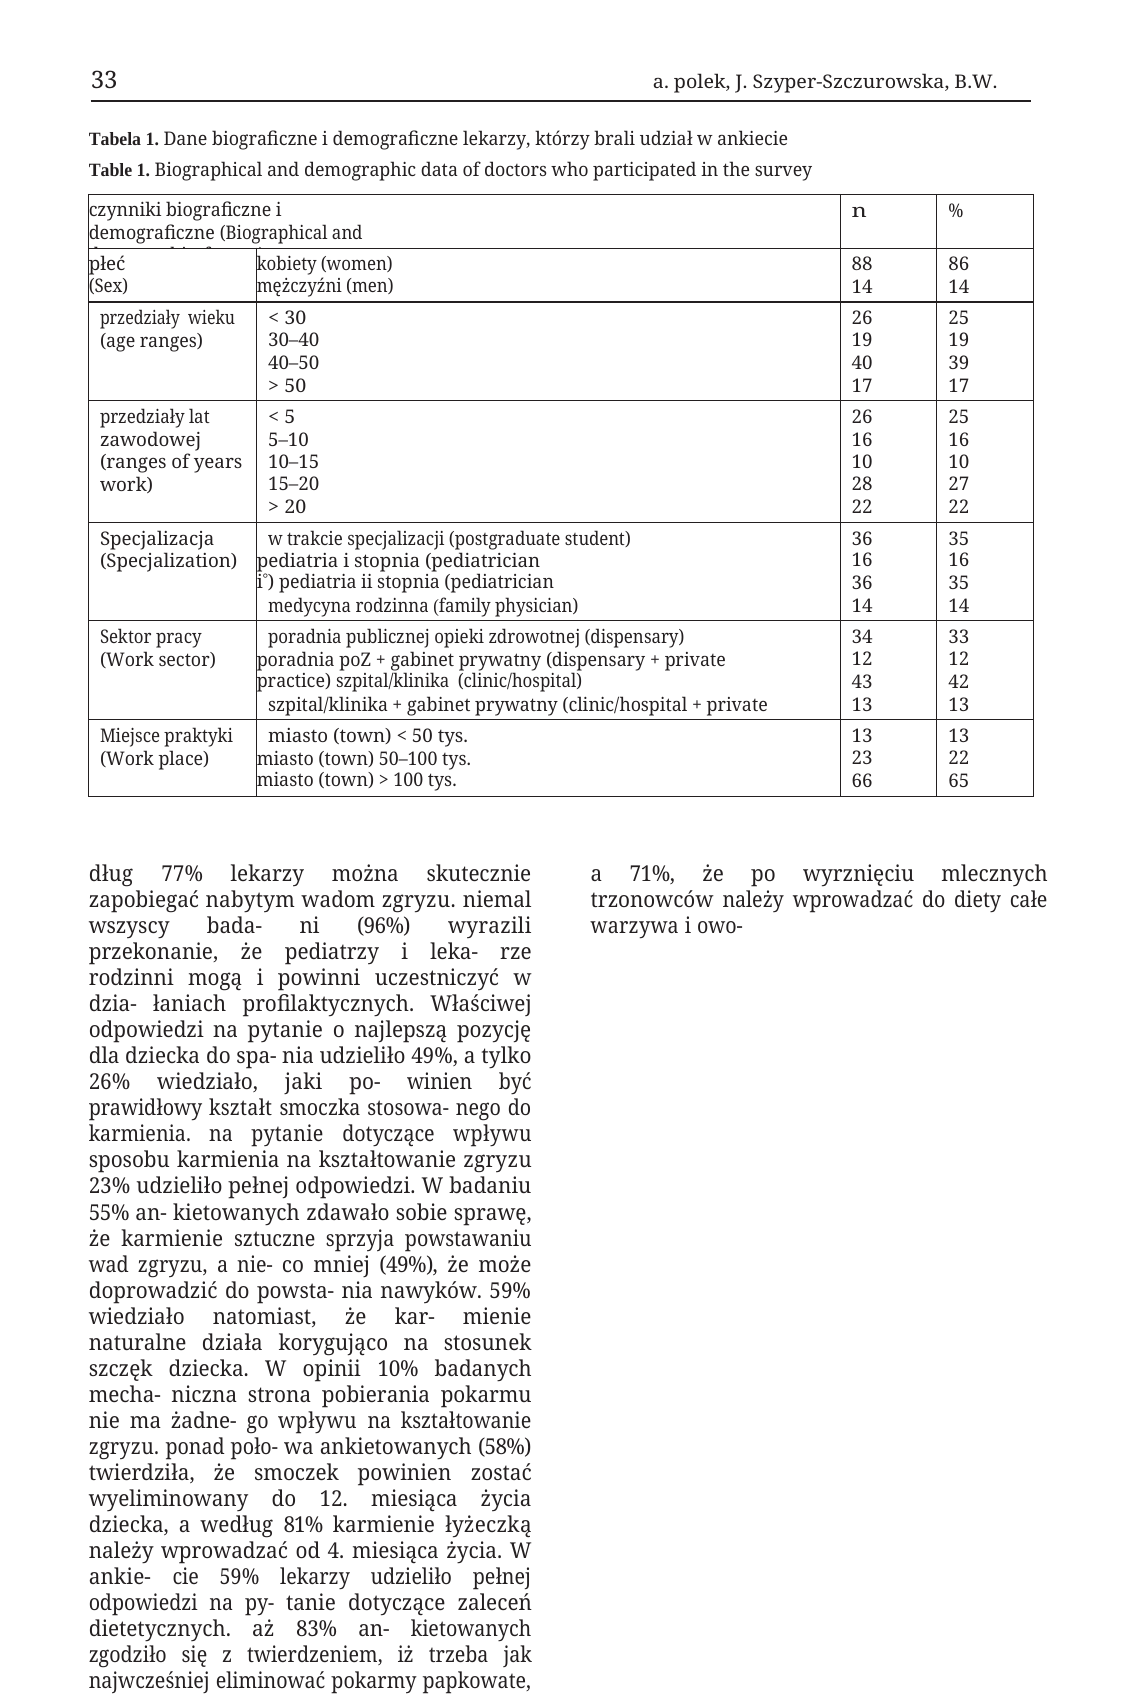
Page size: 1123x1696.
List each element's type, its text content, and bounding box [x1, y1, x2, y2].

table_cell 15–20 > 20 [257, 473, 840, 522]
table_cell > 50 [257, 374, 840, 400]
table_cell przedziały wieku [89, 303, 256, 329]
table_cell work) [89, 473, 256, 522]
table_cell 23 66 [841, 747, 936, 796]
table_cell [89, 594, 256, 620]
table_cell 25 [937, 303, 1033, 329]
table_cell miasto (town) < 50 tys. [257, 720, 840, 747]
table_cell (Work place) [89, 747, 256, 796]
table_cell 30–40 40–50 [257, 329, 840, 374]
table_cell < 30 [257, 303, 840, 329]
table_cell 10 [841, 451, 936, 473]
table_cell 13 [841, 720, 936, 747]
table_cell 16 35 [937, 549, 1033, 594]
table_cell 26 [841, 303, 936, 329]
table_cell szpital/klinika + gabinet prywatny (clinic/hospital + private practice) [257, 693, 840, 719]
table_cell 12 42 [937, 648, 1033, 693]
table_cell 12 43 [841, 648, 936, 693]
table_cell 19 40 [841, 329, 936, 374]
table_cell 34 [841, 621, 936, 648]
table_cell 86 14 [937, 249, 1033, 301]
table_cell 28 22 [841, 473, 936, 522]
table_cell 5–10 [257, 428, 840, 451]
table_cell 33 [937, 621, 1033, 648]
table_cell (age ranges) [89, 329, 256, 374]
table_cell 16 36 [841, 549, 936, 594]
table_cell 17 [841, 374, 936, 400]
table_cell 16 [937, 428, 1033, 451]
table_cell 19 39 [937, 329, 1033, 374]
table_cell 16 [841, 428, 936, 451]
table_cell (ranges of years of [89, 451, 256, 473]
table_cell (Work sector) [89, 648, 256, 693]
table_cell 13 [937, 720, 1033, 747]
table_cell poradnia poZ + gabinet prywatny (dispensary + private practice) szpital/klinika (clinic/hospital) [257, 648, 840, 693]
table_cell 35 [937, 523, 1033, 549]
table_cell 26 [841, 401, 936, 428]
table_cell zawodowej [89, 428, 256, 451]
table_cell 27 22 [937, 473, 1033, 522]
table_cell płeć (Sex) [89, 249, 256, 301]
table_cell 10 [937, 451, 1033, 473]
table_header % [937, 195, 1033, 247]
table_cell kobiety (women) mężczyźni (men) [257, 249, 840, 301]
table_cell 14 [841, 594, 936, 620]
table_cell Specjalizacja [89, 523, 256, 549]
text Table 1. Biographical and demographic data of doctors who participated in the survey [88, 156, 1048, 182]
table_cell 14 [937, 594, 1033, 620]
table_cell miasto (town) 50–100 tys. miasto (town) > 100 tys. [257, 747, 840, 796]
table_cell w trakcie specjalizacji (postgraduate student) [257, 523, 840, 549]
table_header czynniki biograficzne i demograficzne (Biographical and demographic factors) [89, 195, 840, 247]
text dług 77% lekarzy można skutecznie zapobiegać nabytym wadom zgryzu. niemal wszyscy bada- ni (96%) wyrazili przekonanie, że pediatrzy i leka- rze rodzinni mogą i powinni uczestniczyć w dzia- łaniach profilaktycznych. Właściwej odpowiedzi na pytanie o najlepszą pozycję dla dziecka do spa- nia udzieliło 49%, a tylko 26% wiedziało, jaki po- winien być prawidłowy kształt smoczka stosowa- nego do karmienia. na pytanie dotyczące wpływu sposobu karmienia na kształtowanie zgryzu 23% udzieliło pełnej odpowiedzi. W badaniu 55% an- kietowanych zdawało sobie sprawę, że karmienie sztuczne sprzyja powstawaniu wad zgryzu, a nie- co mniej (49%), że może doprowadzić do powsta- nia nawyków. 59% wiedziało natomiast, że kar- mienie naturalne działa korygująco na stosunek szczęk dziecka. W opinii 10% badanych mecha- niczna strona pobierania pokarmu nie ma żadne- go wpływu na kształtowanie zgryzu. ponad poło- wa ankietowanych (58%) twierdziła, że smoczek powinien zostać wyeliminowany do 12. miesiąca życia dziecka, a według 81% karmienie łyżeczką należy wprowadzać od 4. miesiąca życia. W ankie- cie 59% lekarzy udzieliło pełnej odpowiedzi na py- tanie dotyczące zaleceń dietetycznych. aż 83% an- kietowanych zgodziło się z twierdzeniem, iż trzeba jak najwcześniej eliminować pokarmy papkowate, [88, 861, 532, 1694]
table_cell (Specjalization) [89, 549, 256, 594]
table_cell [89, 374, 256, 400]
table_cell poradnia publicznej opieki zdrowotnej (dispensary) [257, 621, 840, 648]
table_cell przedziały lat pracy [89, 401, 256, 428]
text a 71%, że po wyrznięciu mlecznych trzonowców należy wprowadzać do diety całe warzywa i owo- [590, 861, 1048, 939]
table_cell pediatria i stopnia (pediatrician i) pediatria ii stopnia (pediatrician ii) [257, 549, 840, 594]
table_cell Miejsce praktyki [89, 720, 256, 747]
table_cell 36 [841, 523, 936, 549]
table_header n [841, 195, 936, 247]
table_cell 13 [937, 693, 1033, 719]
table_cell 13 [841, 693, 936, 719]
table_cell 25 [937, 401, 1033, 428]
table_cell < 5 [257, 401, 840, 428]
table_cell [89, 693, 256, 719]
text Tabela 1. Dane biograficzne i demograficzne lekarzy, którzy brali udział w ankiecie [88, 125, 1048, 151]
table_cell 22 65 [937, 747, 1033, 796]
table_cell medycyna rodzinna (family physician) [257, 594, 840, 620]
table_cell 17 [937, 374, 1033, 400]
table_cell 88 14 [841, 249, 936, 301]
table_cell 10–15 [257, 451, 840, 473]
table_cell Sektor pracy [89, 621, 256, 648]
